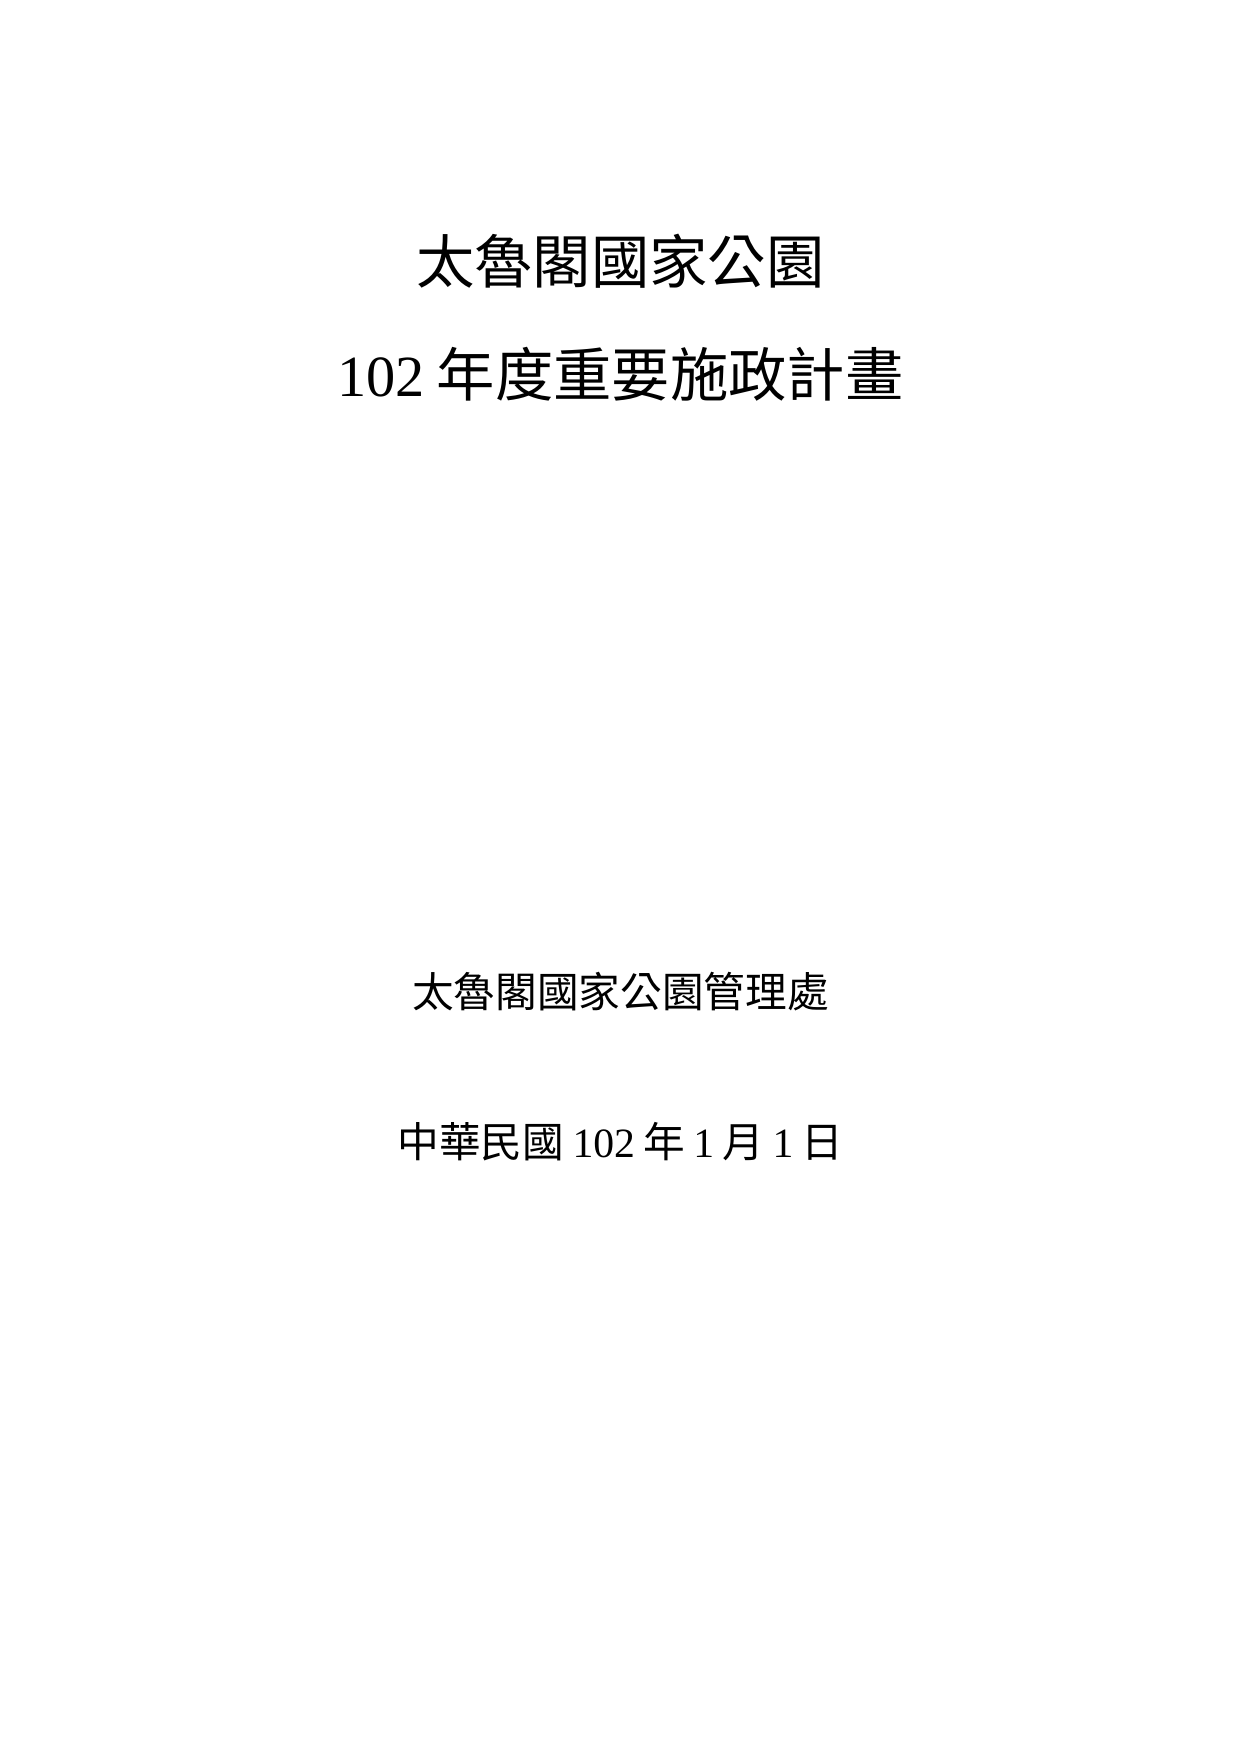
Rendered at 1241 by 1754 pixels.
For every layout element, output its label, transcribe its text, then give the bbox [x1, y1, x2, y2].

text 太魯閣國家公園管理處 [150, 952, 1090, 1027]
text 102年度重要施政計畫 [150, 314, 1090, 427]
text 太魯閣國家公園 [150, 202, 1090, 314]
text 中華民國102年1月1日 [150, 1102, 1090, 1177]
